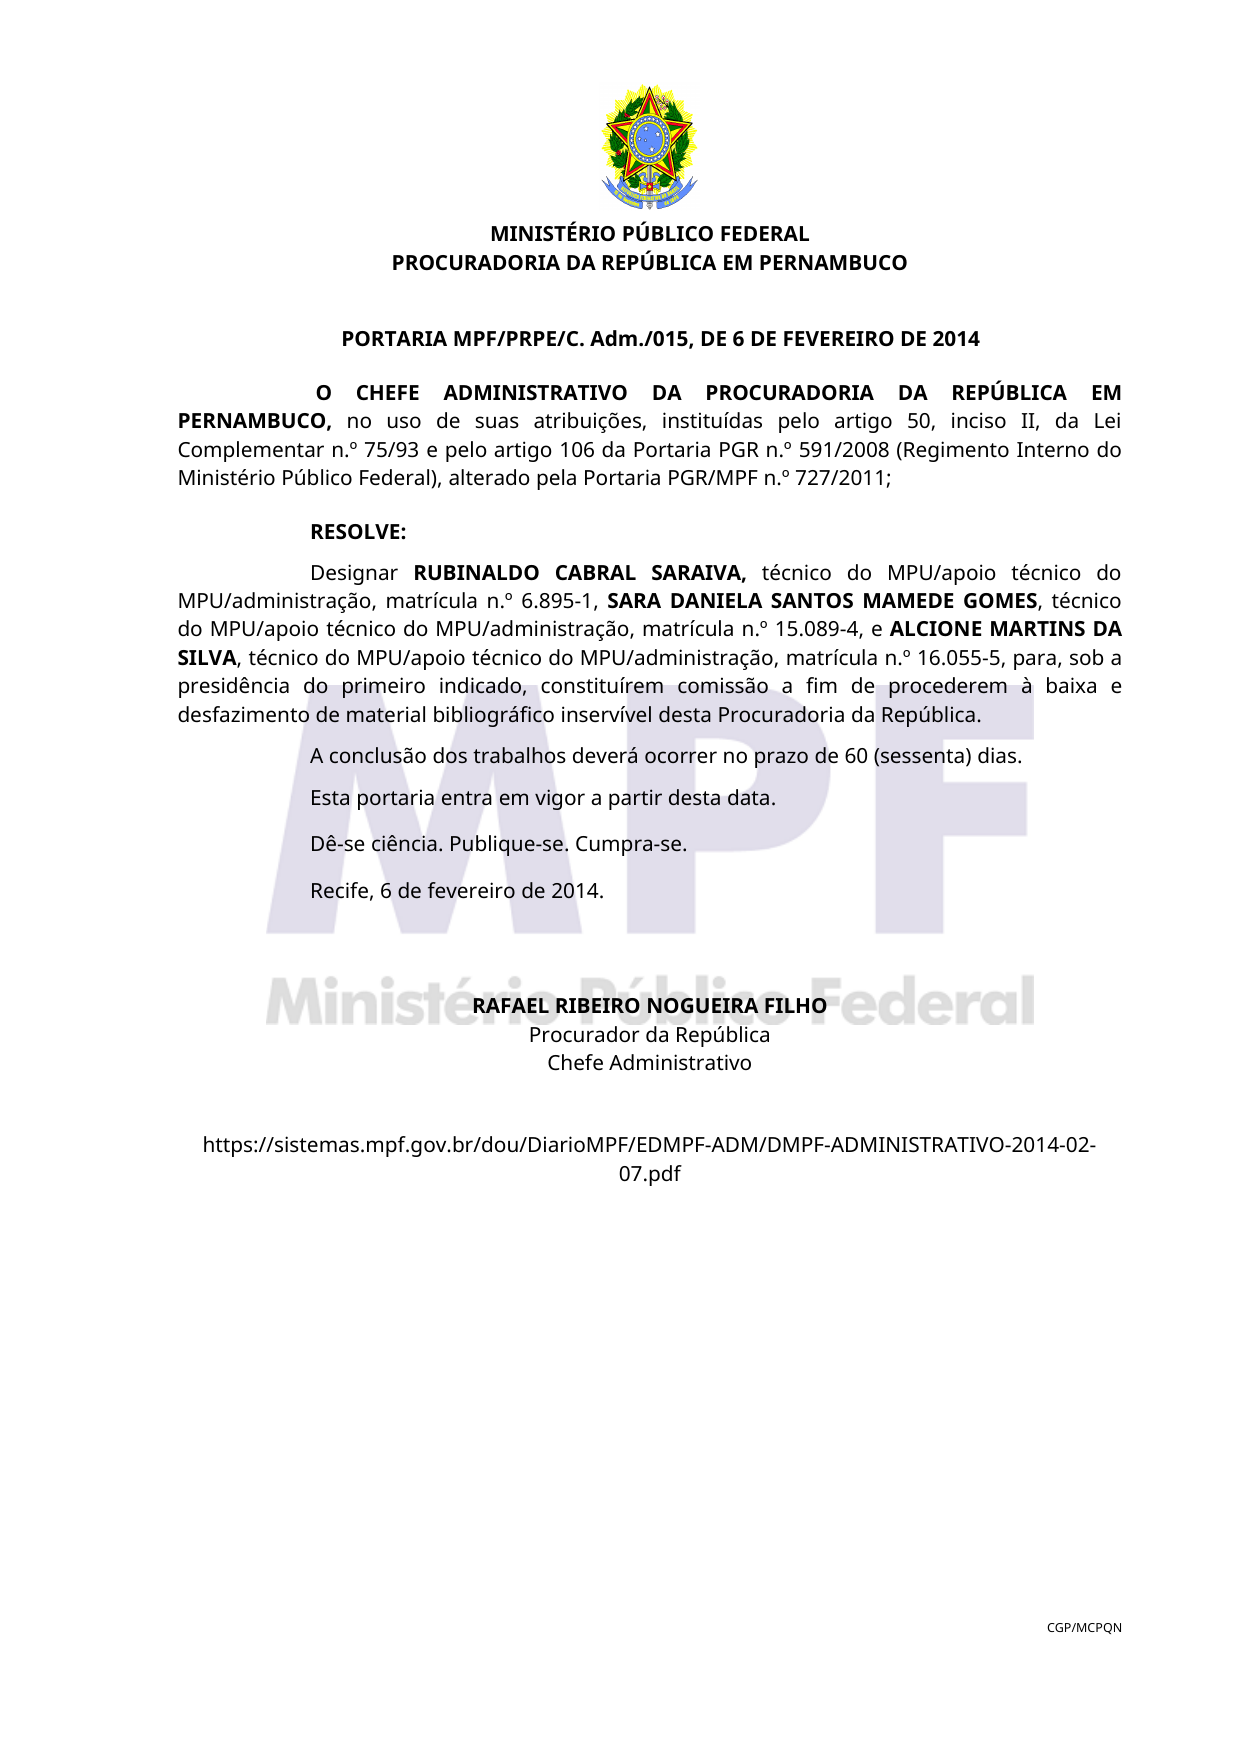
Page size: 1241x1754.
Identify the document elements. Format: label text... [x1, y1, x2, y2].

text Dê-se ciência. Publique-se. Cumpra-se. [177, 829, 1122, 858]
text RAFAEL RIBEIRO NOGUEIRA FILHO [177, 992, 1122, 1020]
picture [266, 812, 1034, 829]
subtitle PORTARIA MPF/PRPE/C. Adm./015, DE 6 DE FEVEREIRO DE 2014 [177, 324, 1122, 353]
text Designar RUBINALDO CABRAL SARAIVA, técnico do MPU/apoio técnico do MPU/administração, matrícula n.º 6.895-1, SARA DANIELA SANTOS MAMEDE GOMES, técnico do MPU/apoio técnico do MPU/administração, matrícula n.º 15.089-4, e ALCIONE MARTINS DA SILVA, técnico do MPU/apoio técnico do MPU/administração, matrícula n.º 16.055-5, para, sob a presidência do primeiro indicado, constituírem comissão a fim de procederem à baixa e desfazimento de material bibliográfico inservível desta Procuradoria da República. [177, 558, 1122, 728]
text PROCURADORIA DA REPÚBLICA EM PERNAMBUCO [177, 248, 1122, 276]
picture [599, 82, 700, 211]
text Chefe Administrativo [177, 1048, 1122, 1077]
picture [266, 769, 1034, 783]
text Esta portaria entra em vigor a partir desta data. [177, 783, 1122, 812]
picture [266, 858, 1034, 876]
text https://sistemas.mpf.gov.br/dou/DiarioMPF/EDMPF-ADM/DMPF-ADMINISTRATIVO-2014-02-07.pdf [177, 1130, 1122, 1187]
text RESOLVE: [177, 517, 1118, 545]
text Procurador da República [177, 1020, 1122, 1048]
picture [266, 904, 1034, 992]
text MINISTÉRIO PÚBLICO FEDERAL [177, 219, 1122, 248]
text Recife, 6 de fevereiro de 2014. [177, 876, 1122, 904]
picture [266, 728, 1034, 741]
list O CHEFE ADMINISTRATIVO DA PROCURADORIA DA REPÚBLICA EM PERNAMBUCO, no uso de suas atribuições, instituídas pelo artigo 50, inciso II, da Lei Complementar n.º 75/93 e pelo artigo 106 da Portaria PGR n.º 591/2008 (Regimento Interno do Ministério Público Federal), alterado pela Portaria PGR/MPF n.º 727/2011; [177, 378, 1122, 492]
text A conclusão dos trabalhos deverá ocorrer no prazo de 60 (sessenta) dias. [177, 741, 1122, 769]
